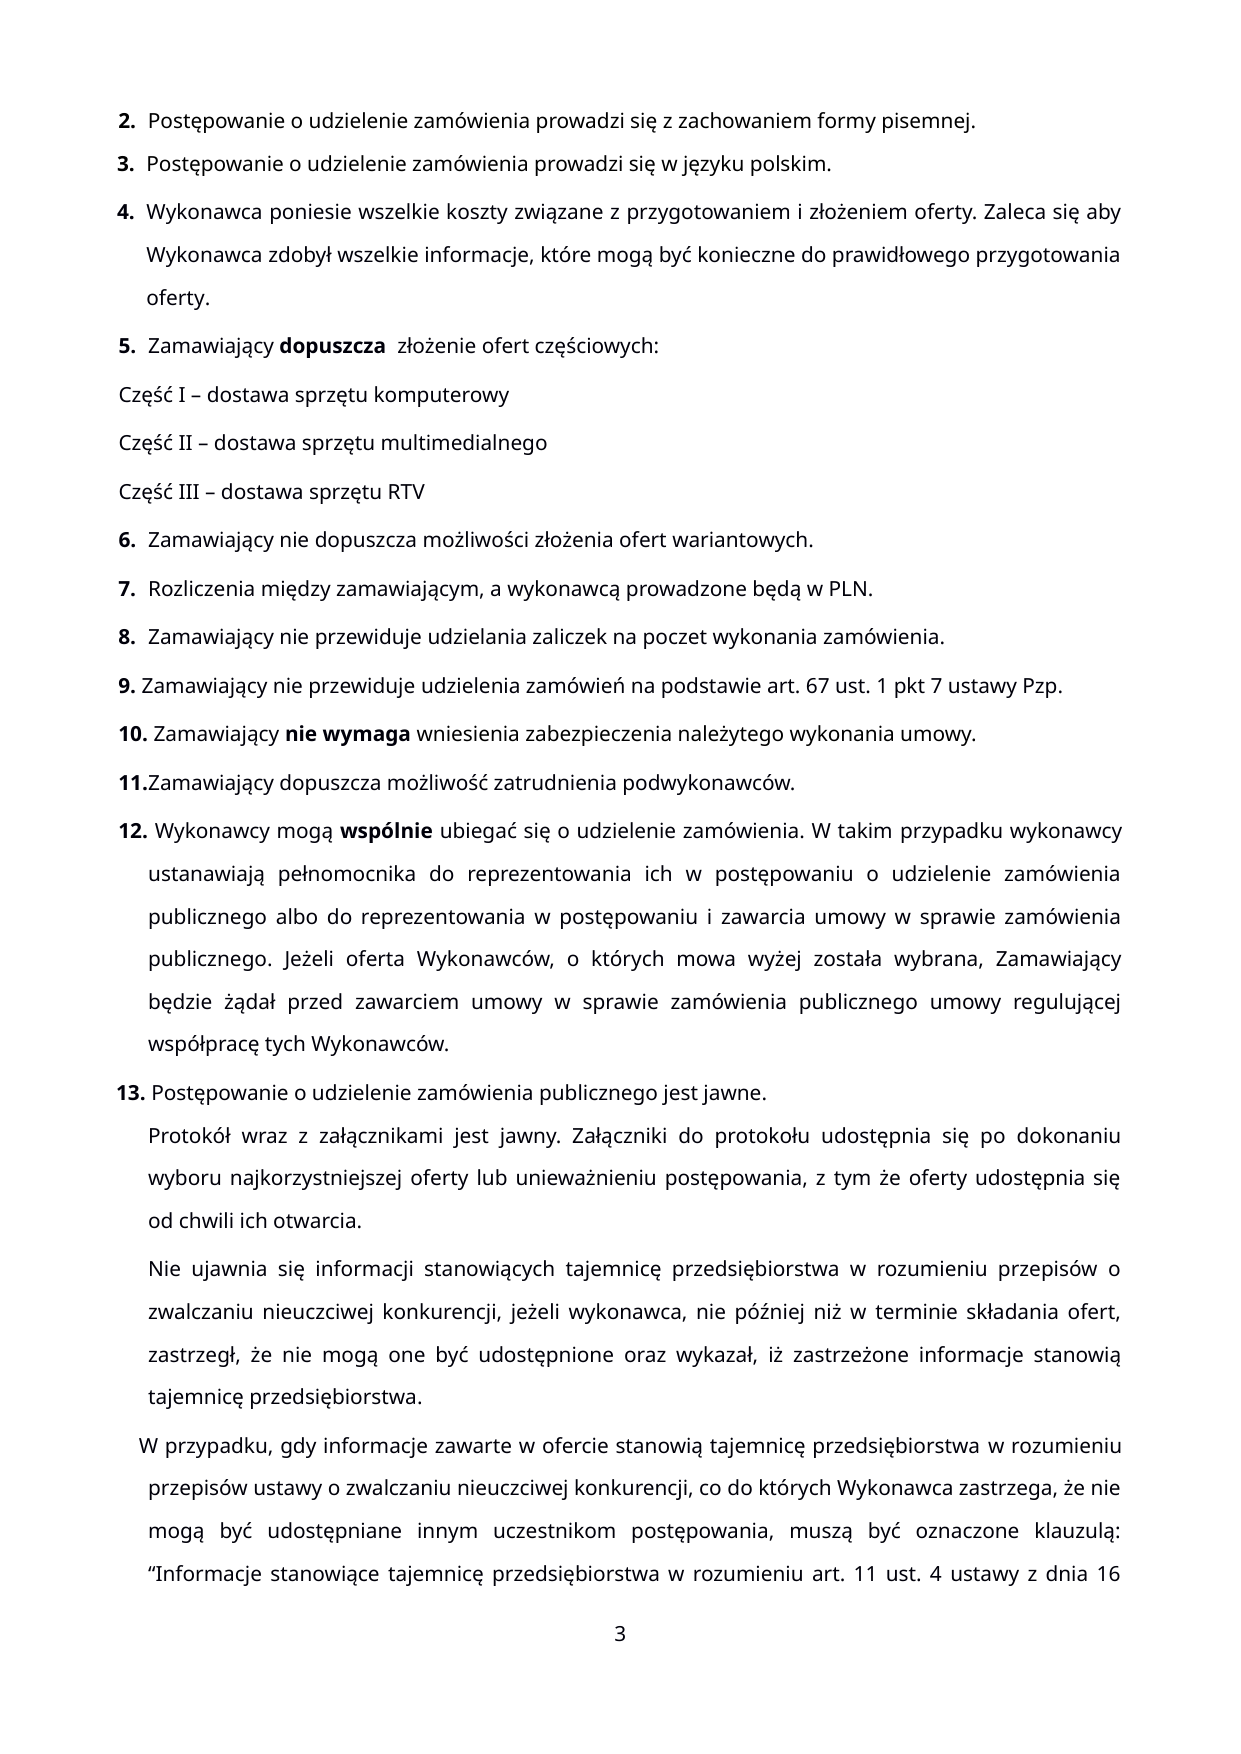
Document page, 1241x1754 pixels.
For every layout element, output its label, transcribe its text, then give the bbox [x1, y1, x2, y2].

text 8. Zamawiający nie przewiduje udzielania zaliczek na poczet wykonania zamówienia. [118, 622, 1122, 651]
text 5. Zamawiający dopuszcza złożenie ofert częściowych: [118, 331, 1122, 359]
text 13. Postępowanie o udzielenie zamówienia publicznego jest jawne. [116, 1078, 1122, 1107]
text Część III – dostawa sprzętu RTV [118, 477, 1122, 505]
text 2. Postępowanie o udzielenie zamówienia prowadzi się z zachowaniem formy pisemnej. [118, 106, 1122, 135]
text 6. Zamawiający nie dopuszcza możliwości złożenia ofert wariantowych. [118, 525, 1122, 554]
text 3. Postępowanie o udzielenie zamówienia prowadzi się w języku polskim. [117, 149, 1122, 177]
text W przypadku, gdy informacje zawarte w ofercie stanowią tajemnicę przedsiębiorstwa w rozumieniu przepisów ustawy o zwalczaniu nieuczciwej konkurencji, co do których Wykonawca zastrzega, że nie mogą być udostępniane innym uczestnikom postępowania, muszą być oznaczone klauzulą: “Informacje stanowiące tajemnicę przedsiębiorstwa w rozumieniu art. 11 ust. 4 ustawy z dnia 16 [118, 1431, 1122, 1587]
text Protokół wraz z załącznikami jest jawny. Załączniki do protokołu udostępnia się po dokonaniu wyboru najkorzystniejszej oferty lub unieważnieniu postępowania, z tym że oferty udostępnia się od chwili ich otwarcia. [148, 1121, 1122, 1234]
text 7. Rozliczenia między zamawiającym, a wykonawcą prowadzone będą w PLN. [118, 574, 1122, 602]
text 9. Zamawiający nie przewiduje udzielenia zamówień na podstawie art. 67 ust. 1 pkt 7 ustawy Pzp. [118, 671, 1122, 699]
text 4. Wykonawca poniesie wszelkie koszty związane z przygotowaniem i złożeniem oferty. Zaleca się aby Wykonawca zdobył wszelkie informacje, które mogą być konieczne do prawidłowego przygotowania oferty. [117, 197, 1122, 311]
text 10. Zamawiający nie wymaga wniesienia zabezpieczenia należytego wykonania umowy. [118, 719, 1122, 748]
text 12. Wykonawcy mogą wspólnie ubiegać się o udzielenie zamówienia. W takim przypadku wykonawcy ustanawiają pełnomocnika do reprezentowania ich w postępowaniu o udzielenie zamówienia publicznego albo do reprezentowania w postępowaniu i zawarcia umowy w sprawie zamówienia publicznego. Jeżeli oferta Wykonawców, o których mowa wyżej została wybrana, Zamawiający będzie żądał przed zawarciem umowy w sprawie zamówienia publicznego umowy regulującej współpracę tych Wykonawców. [118, 817, 1122, 1058]
text 11.Zamawiający dopuszcza możliwość zatrudnienia podwykonawców. [118, 768, 1122, 796]
text Część II – dostawa sprzętu multimedialnego [118, 428, 1122, 457]
text Część I – dostawa sprzętu komputerowy [118, 380, 1122, 408]
text Nie ujawnia się informacji stanowiących tajemnicę przedsiębiorstwa w rozumieniu przepisów o zwalczaniu nieuczciwej konkurencji, jeżeli wykonawca, nie później niż w terminie składania ofert, zastrzegł, że nie mogą one być udostępnione oraz wykazał, iż zastrzeżone informacje stanowią tajemnicę przedsiębiorstwa. [148, 1254, 1122, 1411]
